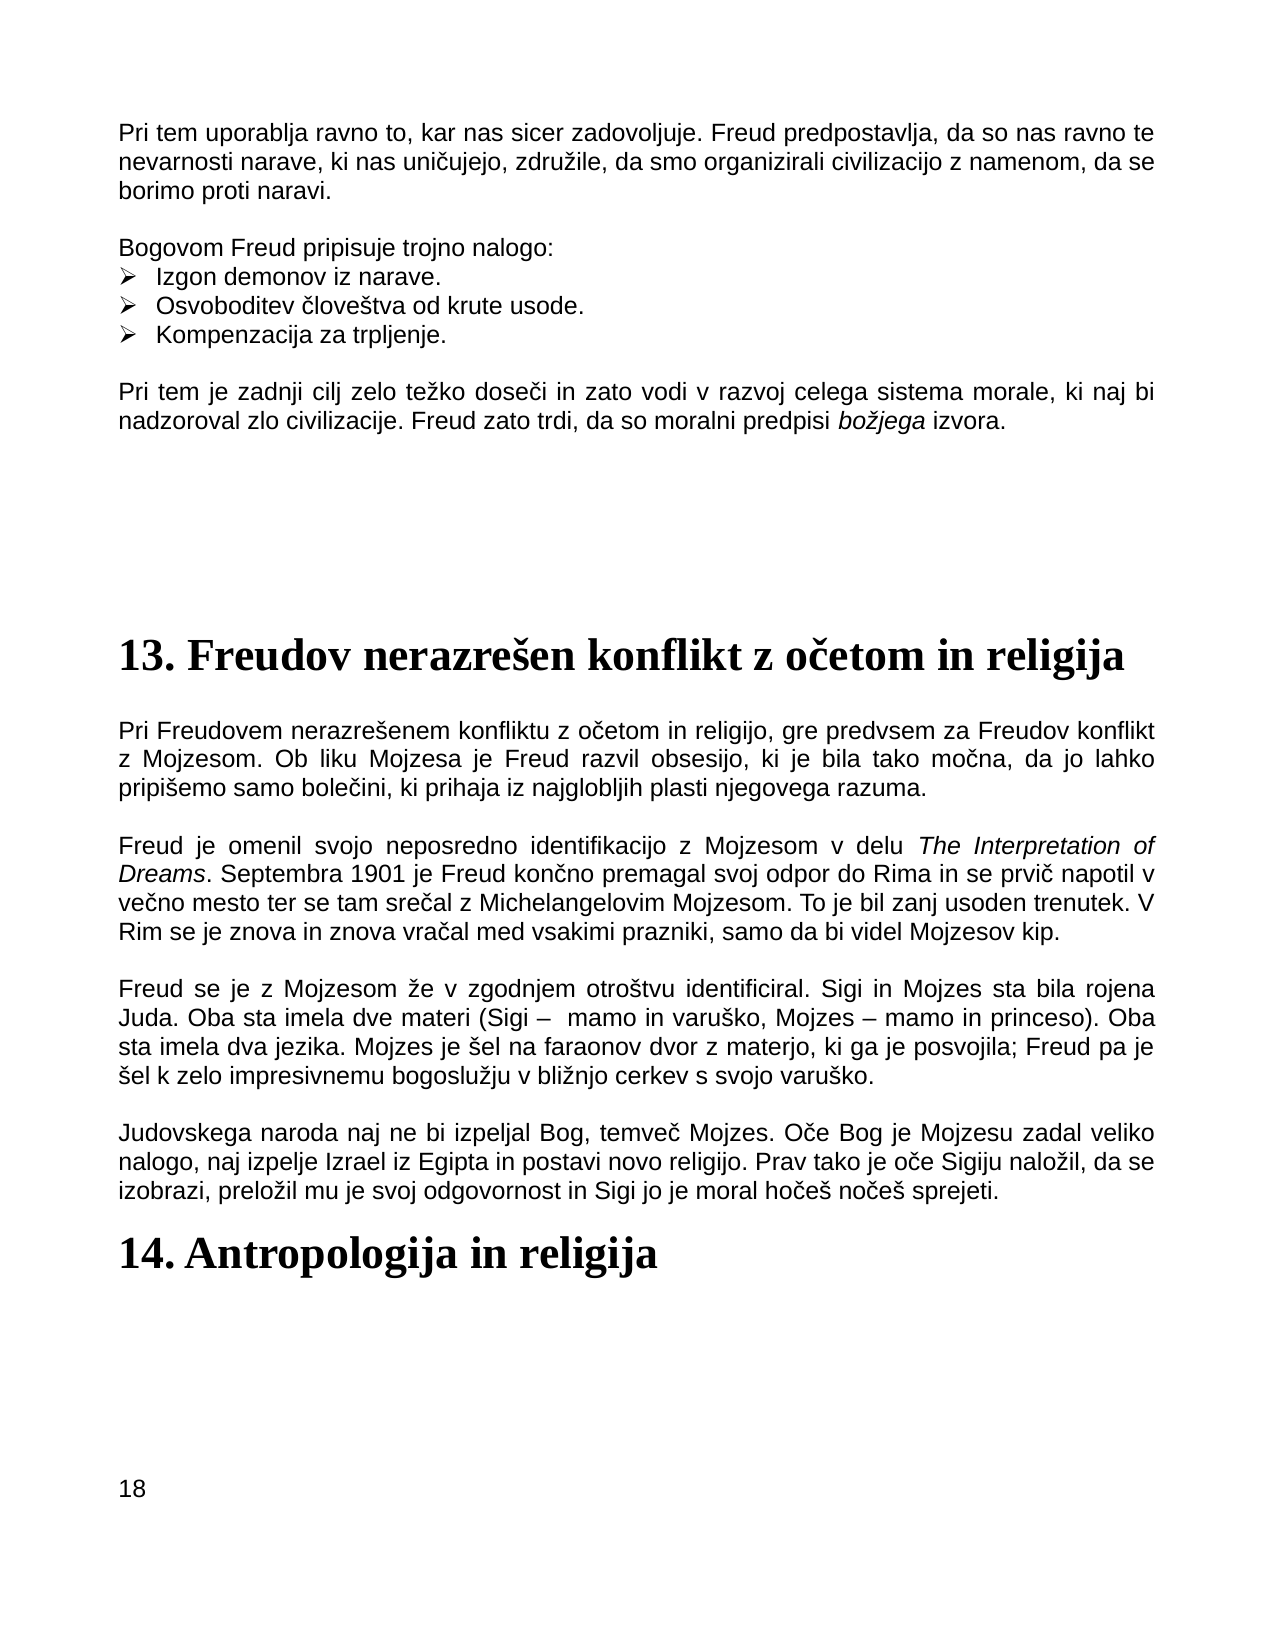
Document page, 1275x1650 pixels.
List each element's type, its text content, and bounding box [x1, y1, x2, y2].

text Pri tem je zadnji cilj zelo težko doseči in zato vodi v razvoj celega sistema morale, ki naj bi nadzoroval zlo civilizacije. Freud zato trdi, da so moralni predpisi božjega izvora. [118, 377, 1157, 435]
text Pri Freudovem nerazrešenem konfliktu z očetom in religijo, gre predvsem za Freudov konflikt z Mojzesom. Ob liku Mojzesa je Freud razvil obsesijo, ki je bila tako močna, da jo lahko pripišemo samo bolečini, ki prihaja iz najglobljih plasti njegovega razuma. [118, 716, 1157, 802]
list Izgon demonov iz narave. [118, 262, 1157, 291]
text Freud je omenil svojo neposredno identifikacijo z Mojzesom v delu The Interpretation of Dreams. Septembra 1901 je Freud končno premagal svoj odpor do Rima in se prvič napotil v večno mesto ter se tam srečal z Michelangelovim Mojzesom. To je bil zanj usoden trenutek. V Rim se je znova in znova vračal med vsakimi prazniki, samo da bi videl Mojzesov kip. [118, 831, 1157, 946]
list Kompenzacija za trpljenje. [118, 319, 1157, 348]
subtitle 13. Freudov nerazrešen konflikt z očetom in religija [118, 628, 1157, 681]
list Osvoboditev človeštva od krute usode. [118, 291, 1157, 319]
text Bogovom Freud pripisuje trojno nalogo: [118, 233, 1157, 262]
text Pri tem uporablja ravno to, kar nas sicer zadovoljuje. Freud predpostavlja, da so nas ravno te nevarnosti narave, ki nas uničujejo, združile, da smo organizirali civilizacijo z namenom, da se borimo proti naravi. [118, 118, 1157, 204]
text Freud se je z Mojzesom že v zgodnjem otroštvu identificiral. Sigi in Mojzes sta bila rojena Juda. Oba sta imela dve materi (Sigi – mamo in varuško, Mojzes – mamo in princeso). Oba sta imela dva jezika. Mojzes je šel na faraonov dvor z materjo, ki ga je posvojila; Freud pa je šel k zelo impresivnemu bogoslužju v bližnjo cerkev s svojo varuško. [118, 974, 1157, 1089]
subtitle 14. Antropologija in religija [118, 1225, 1157, 1278]
text Judovskega naroda naj ne bi izpeljal Bog, temveč Mojzes. Oče Bog je Mojzesu zadal veliko nalogo, naj izpelje Izrael iz Egipta in postavi novo religijo. Prav tako je oče Sigiju naložil, da se izobrazi, preložil mu je svoj odgovornost in Sigi jo je moral hočeš nočeš sprejeti. [118, 1118, 1157, 1204]
